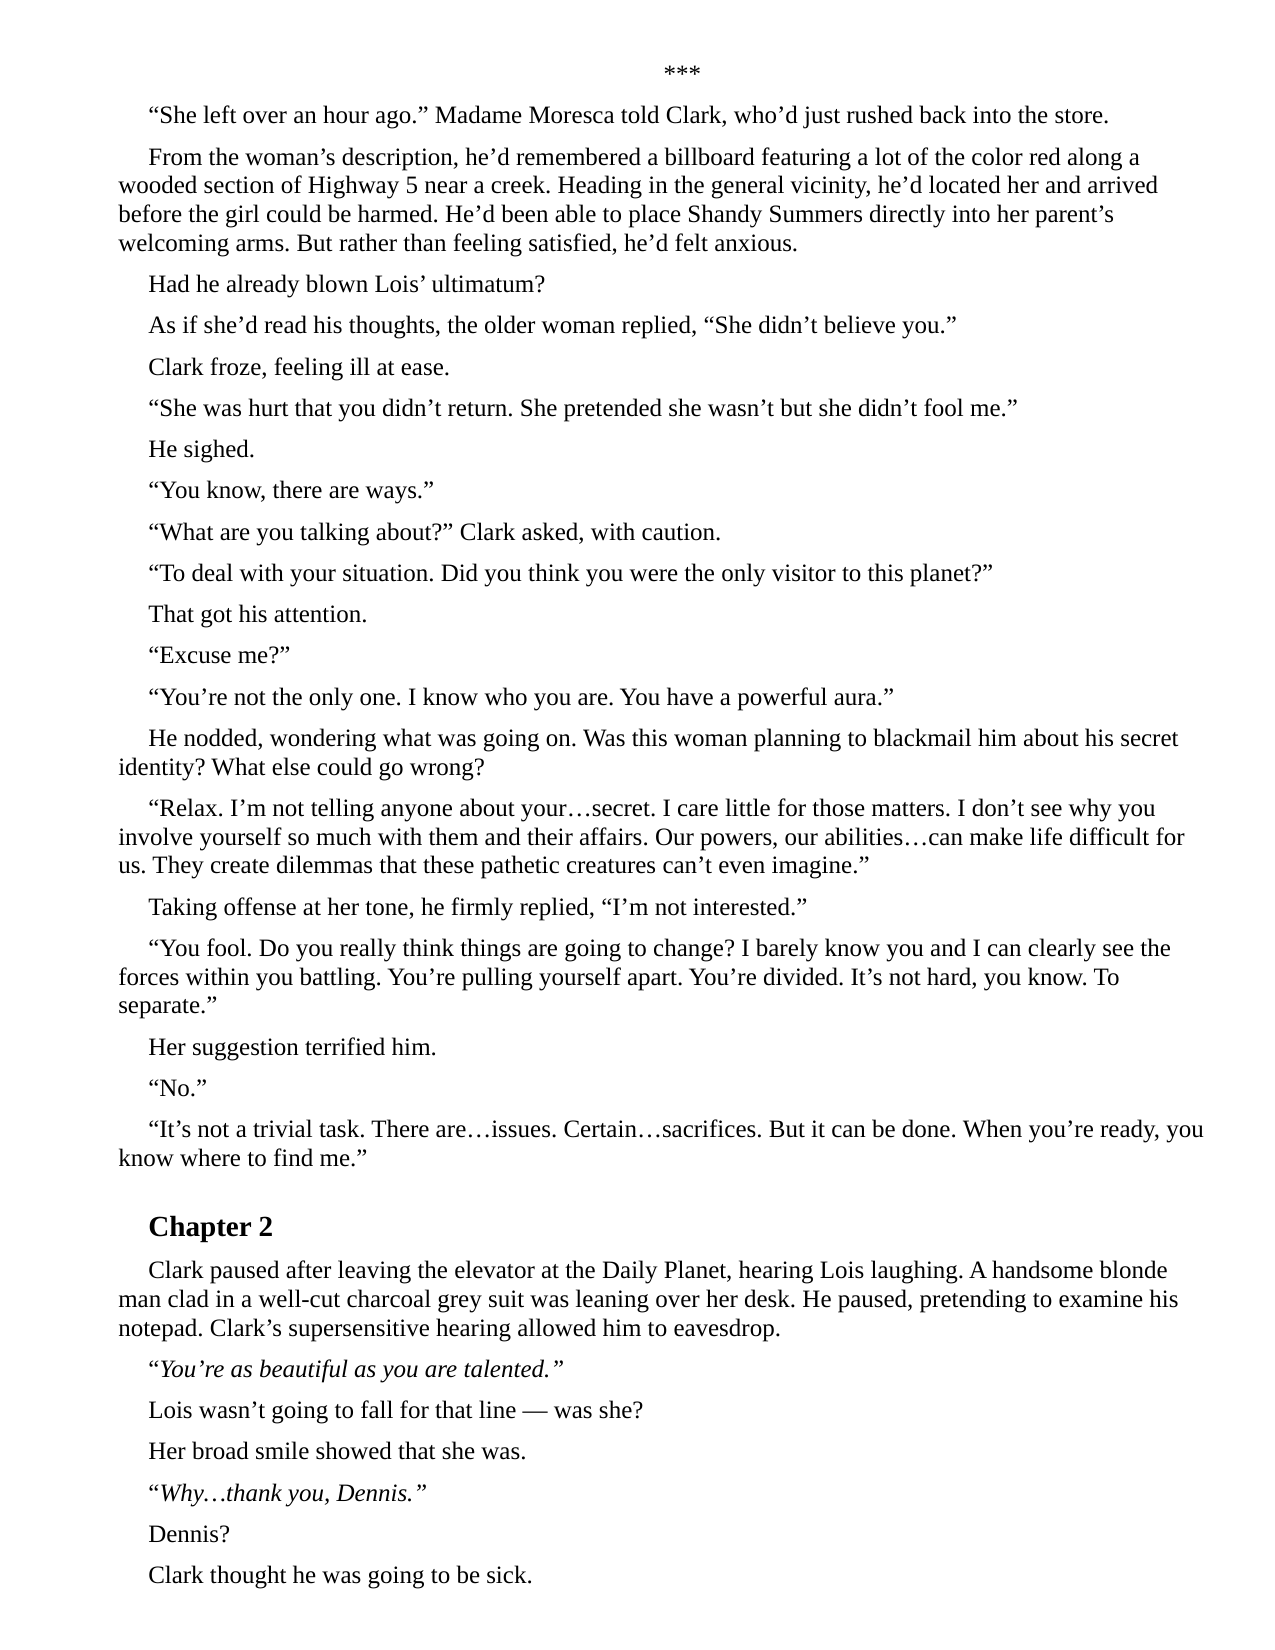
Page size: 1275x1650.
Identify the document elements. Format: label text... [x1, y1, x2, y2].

text From the woman’s description, he’d remembered a billboard featuring a lot of the color red along a wooded section of Highway 5 near a creek. Heading in the general vicinity, he’d located her and arrived before the girl could be harmed. He’d been able to place Shandy Summers directly into her parent’s welcoming arms. But rather than feeling satisfied, he’d felt anxious. [118, 142, 1216, 257]
text “To deal with your situation. Did you think you were the only visitor to this planet?” [118, 558, 1216, 587]
text Her suggestion terrified him. [118, 1032, 1216, 1060]
text He nodded, wondering what was going on. Was this woman planning to blackmail him about his secret identity? What else could go wrong? [118, 723, 1216, 780]
text “You’re as beautiful as you are talented.” [118, 1354, 1216, 1383]
text *** [118, 59, 1216, 88]
text He sighed. [118, 434, 1216, 463]
text “You know, there are ways.” [118, 475, 1216, 504]
text Lois wasn’t going to fall for that line — was she? [118, 1395, 1216, 1424]
text Clark thought he was going to be sick. [118, 1560, 1216, 1589]
text “Relax. I’m not telling anyone about your…secret. I care little for those matters. I don’t see why you involve yourself so much with them and their affairs. Our powers, our abilities…can make life difficult for us. They create dilemmas that these pathetic creatures can’t even imagine.” [118, 793, 1216, 879]
text “It’s not a trivial task. There are…issues. Certain…sacrifices. But it can be done. When you’re ready, you know where to find me.” [118, 1114, 1216, 1172]
text “You fool. Do you really think things are going to change? I barely know you and I can clearly see the forces within you battling. You’re pulling yourself apart. You’re divided. It’s not hard, you know. To separate.” [118, 933, 1216, 1019]
text Taking offense at her tone, he firmly replied, “I’m not interested.” [118, 892, 1216, 920]
text “She left over an hour ago.” Madame Moresca told Clark, who’d just rushed back into the store. [118, 100, 1216, 129]
text That got his attention. [118, 599, 1216, 628]
text “Excuse me?” [118, 640, 1216, 669]
text “No.” [118, 1073, 1216, 1102]
text “You’re not the only one. I know who you are. You have a powerful aura.” [118, 682, 1216, 710]
text Had he already blown Lois’ ultimatum? [118, 269, 1216, 298]
text “She was hurt that you didn’t return. She pretended she wasn’t but she didn’t fool me.” [118, 393, 1216, 422]
text Clark paused after leaving the elevator at the Daily Planet, hearing Lois laughing. A handsome blonde man clad in a well-cut charcoal grey suit was leaning over her desk. He paused, pretending to examine his notepad. Clark’s supersensitive hearing allowed him to eavesdrop. [118, 1255, 1216, 1341]
text Dennis? [118, 1519, 1216, 1548]
text Her broad smile showed that she was. [118, 1436, 1216, 1465]
text Clark froze, feeling ill at ease. [118, 352, 1216, 380]
subtitle Chapter 2 [118, 1209, 1216, 1243]
text “Why…thank you, Dennis.” [118, 1478, 1216, 1506]
text As if she’d read his thoughts, the older woman replied, “She didn’t believe you.” [118, 310, 1216, 339]
text “What are you talking about?” Clark asked, with caution. [118, 517, 1216, 545]
